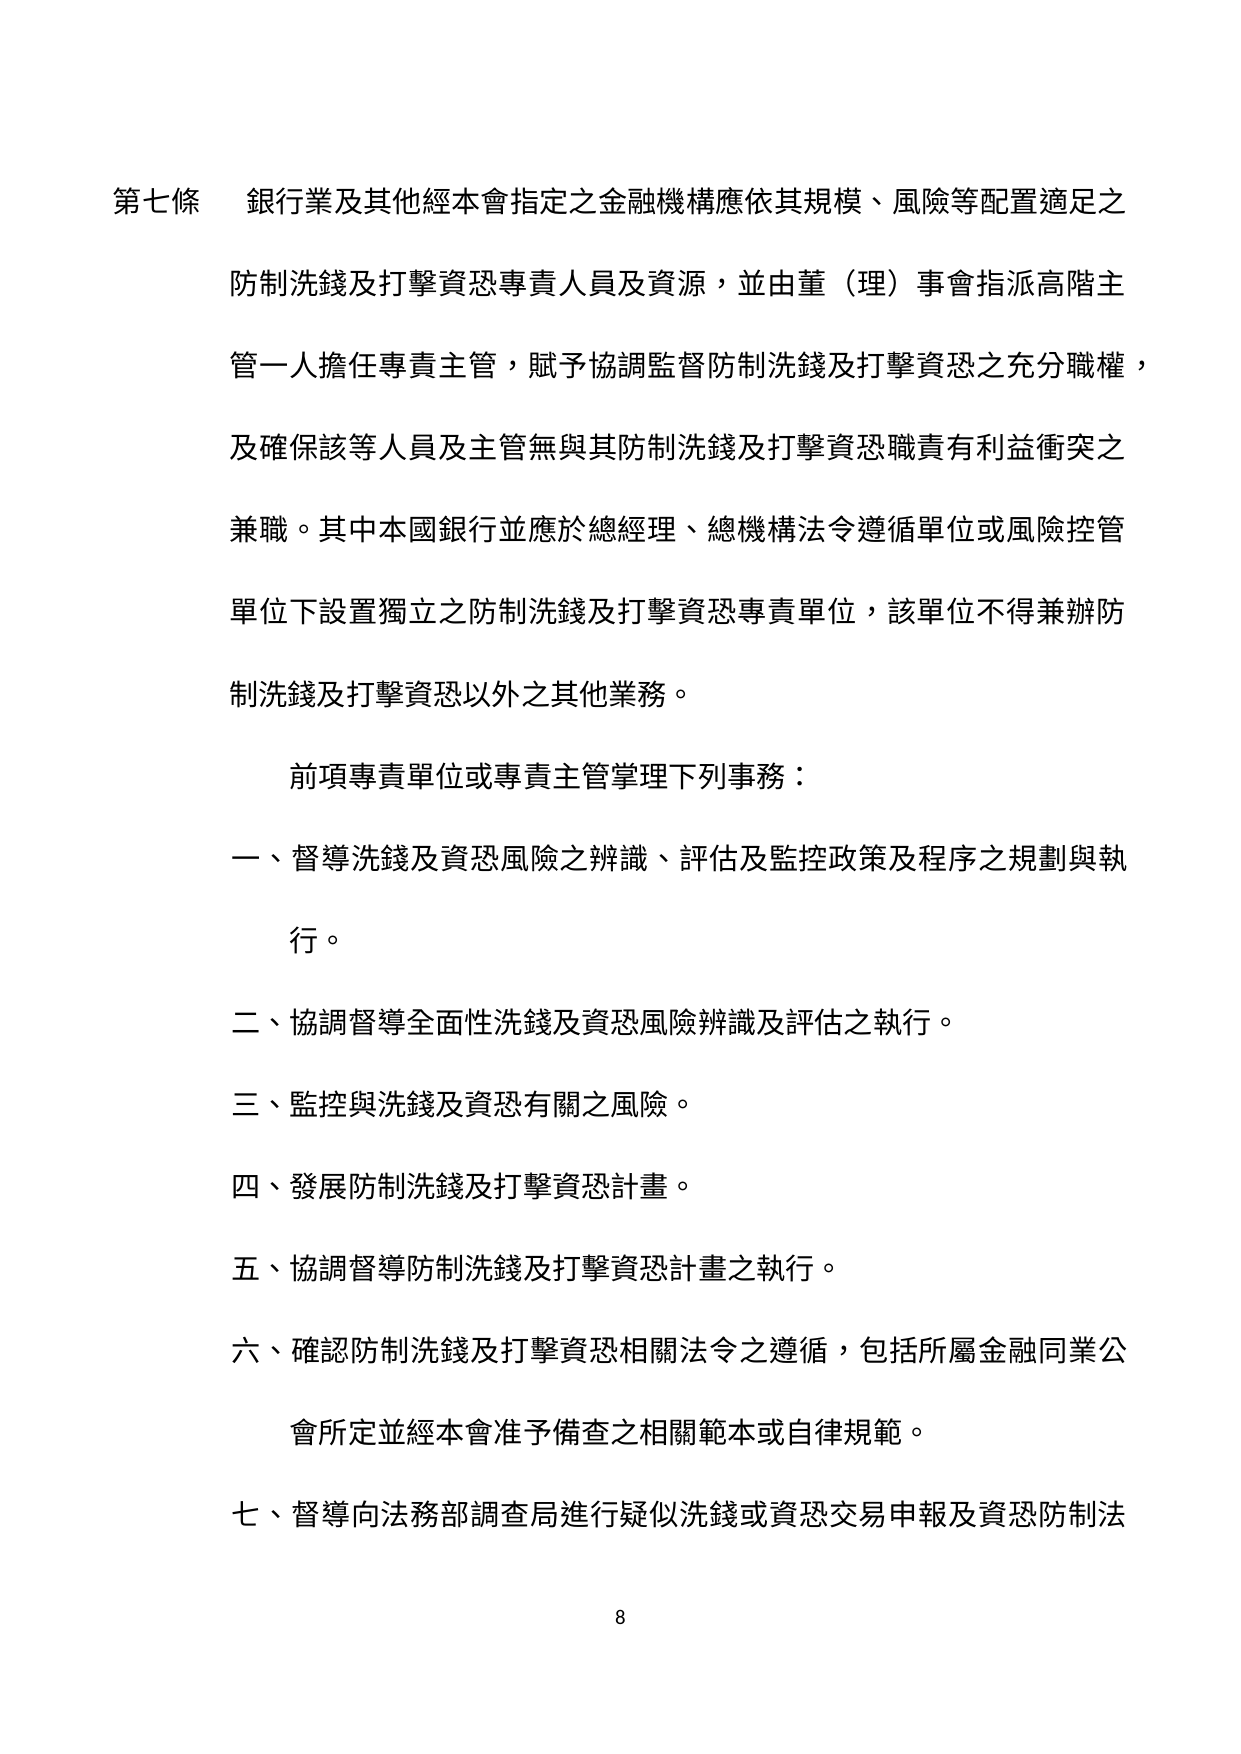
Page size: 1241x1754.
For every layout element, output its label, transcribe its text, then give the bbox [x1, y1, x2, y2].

text 五、協調督導防制洗錢及打擊資恐計畫之執行。 [231, 1226, 1128, 1308]
text 四、發展防制洗錢及打擊資恐計畫。 [231, 1144, 1128, 1226]
text 一、督導洗錢及資恐風險之辨識、評估及監控政策及程序之規劃與執行。 [231, 815, 1128, 979]
text 六、確認防制洗錢及打擊資恐相關法令之遵循，包括所屬金融同業公會所定並經本會准予備查之相關範本或自律規範。 [231, 1308, 1128, 1472]
text 第七條 銀行業及其他經本會指定之金融機構應依其規模、風險等配置適足之防制洗錢及打擊資恐專責人員及資源，並由董（理）事會指派高階主管一人擔任專責主管，賦予協調監督防制洗錢及打擊資恐之充分職權，及確保該等人員及主管無與其防制洗錢及打擊資恐職責有利益衝突之兼職。其中本國銀行並應於總經理、總機構法令遵循單位或風險控管單位下設置獨立之防制洗錢及打擊資恐專責單位，該單位不得兼辦防制洗錢及打擊資恐以外之其他業務。 [112, 159, 1128, 733]
text 前項專責單位或專責主管掌理下列事務： [231, 733, 1128, 815]
text 三、監控與洗錢及資恐有關之風險。 [231, 1062, 1128, 1144]
text 七、督導向法務部調查局進行疑似洗錢或資恐交易申報及資恐防制法 [231, 1472, 1128, 1554]
text 二、協調督導全面性洗錢及資恐風險辨識及評估之執行。 [231, 979, 1128, 1062]
